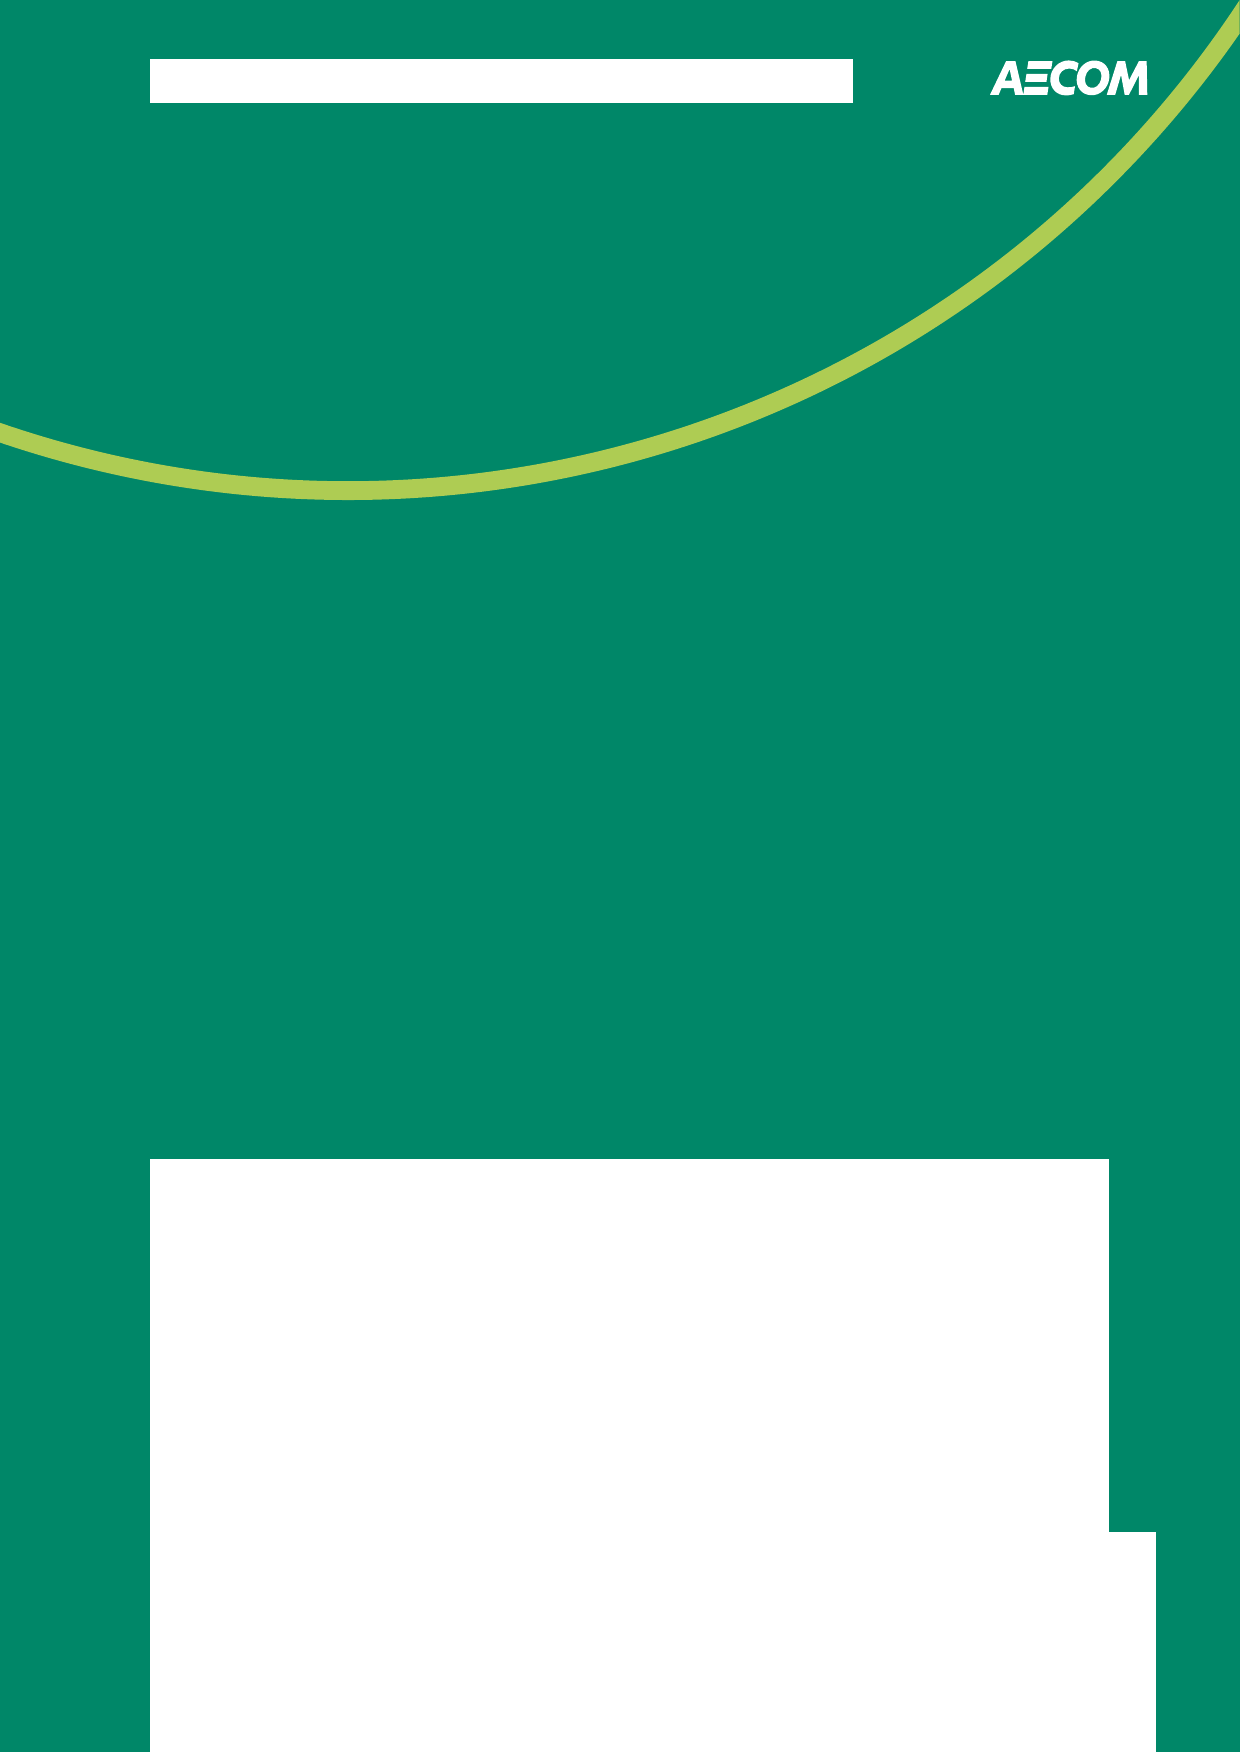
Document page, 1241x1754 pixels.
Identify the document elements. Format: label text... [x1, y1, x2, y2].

table_header [1145, 1674, 1151, 1684]
table_header [1110, 1674, 1116, 1684]
table_header [1109, 1532, 1156, 1694]
table_header Clydesdale Active Travel Study: Area 1 – Northwest Clydesdale South Lanarkshire Council Project number: 60697310 March 2023 [150, 1159, 821, 1696]
